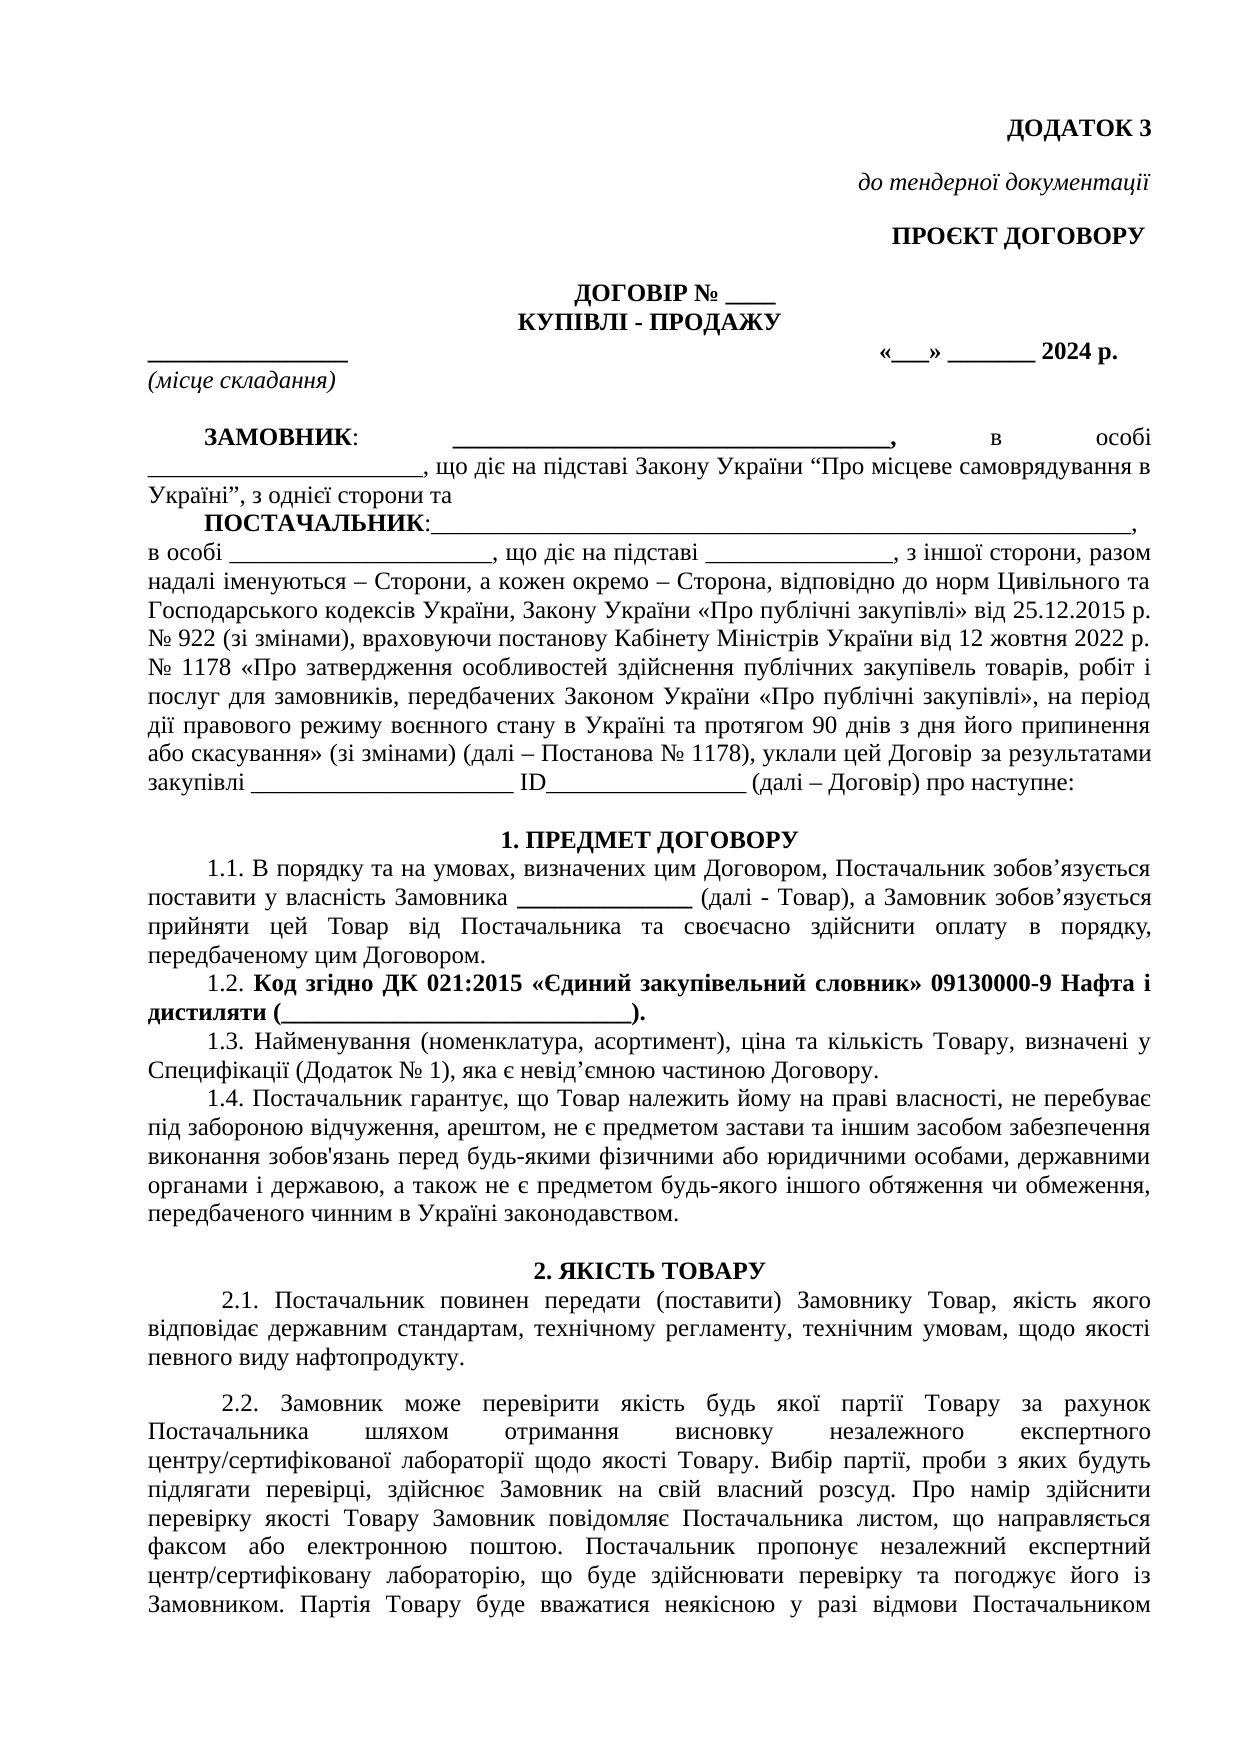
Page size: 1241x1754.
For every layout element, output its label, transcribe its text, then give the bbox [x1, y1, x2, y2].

text 1.3. Найменування (номенклатура, асортимент), ціна та кількість Товару, визначені у Специфікації (Додаток № 1), яка є невід’ємною частиною Договору. [148, 1026, 1152, 1083]
text 2. ЯКІСТЬ ТОВАРУ [148, 1256, 1152, 1285]
text ДОГОВІР № ____ [148, 278, 1152, 307]
text (місце складання) [148, 365, 1152, 393]
text 1.4. Постачальник гарантує, що Товар належить йому на праві власності, не перебуває під забороною відчуження, арештом, не є предметом застави та іншим засобом забезпечення виконання зобов'язань перед будь-якими фізичними або юридичними особами, державними органами і державою, а також не є предметом будь-якого іншого обтяження чи обмеження, передбаченого чинним в Україні законодавством. [148, 1083, 1152, 1227]
text 1.2. Код згідно ДК 021:2015 «Єдиний закупівельний словник» 09130000-9 Нафта і дистиляти (____________________________). [148, 968, 1152, 1026]
text КУПІВЛІ - ПРОДАЖУ [148, 307, 1152, 336]
text 2.1. Постачальник повинен передати (поставити) Замовнику Товар, якість якого відповідає державним стандартам, технічному регламенту, технічним умовам, щодо якості певного виду нафтопродукту. [148, 1285, 1152, 1371]
text ________________ «___» _______ 2024 р. [148, 336, 1152, 365]
text 1.1. В порядку та на умовах, визначених цим Договором, Постачальник зобов’язується поставити у власність Замовника ______________ (далі - Товар), а Замовник зобов’язується прийняти цей Товар від Постачальника та своєчасно здійснити оплату в порядку, передбаченому цим Договором. [148, 853, 1152, 968]
text ЗАМОВНИК: ___________________________________, в особі ______________________, що діє на підставі Закону України “Про місцеве самоврядування в Україні”, з однієї сторони та [148, 422, 1152, 508]
text до тендерної документації [148, 167, 1152, 196]
text ПРОЄКТ ДОГОВОРУ [148, 221, 1152, 250]
text ДОДАТОК 3 [148, 113, 1152, 142]
text 2.2. Замовник може перевірити якість будь якої партії Товару за рахунок Постачальника шляхом отримання висновку незалежного експертного центру/сертифікованої лабораторії щодо якості Товару. Вибір партії, проби з яких будуть підлягати перевірці, здійснює Замовник на свій власний розсуд. Про намір здійснити перевірку якості Товару Замовник повідомляє Постачальника листом, що направляється факсом або електронною поштою. Постачальник пропонує незалежний експертний центр/сертифіковану лабораторію, що буде здійснювати перевірку та погоджує його із Замовником. Партія Товару буде вважатися неякісною у разі відмови Постачальником [148, 1388, 1152, 1618]
text 1. ПРЕДМЕТ ДОГОВОРУ [148, 825, 1152, 853]
text ПОСТАЧАЛЬНИК:________________________________________________________, в особі _____________________, що діє на підставі _______________, з іншої сторони, разом надалі іменуються – Сторони, а кожен окремо – Сторона, відповідно до норм Цивільного та Господарського кодексів України, Закону України «Про публічні закупівлі» від 25.12.2015 р. № 922 (зі змінами), враховуючи постанову Кабінету Міністрів України від 12 жовтня 2022 р. № 1178 «Про затвердження особливостей здійснення публічних закупівель товарів, робіт і послуг для замовників, передбачених Законом України «Про публічні закупівлі», на період дії правового режиму воєнного стану в Україні та протягом 90 днів з дня його припинення або скасування» (зі змінами) (далі – Постанова № 1178), уклали цей Договір за результатами закупівлі _____________________ ID________________ (далі – Договір) про наступне: [148, 508, 1152, 796]
